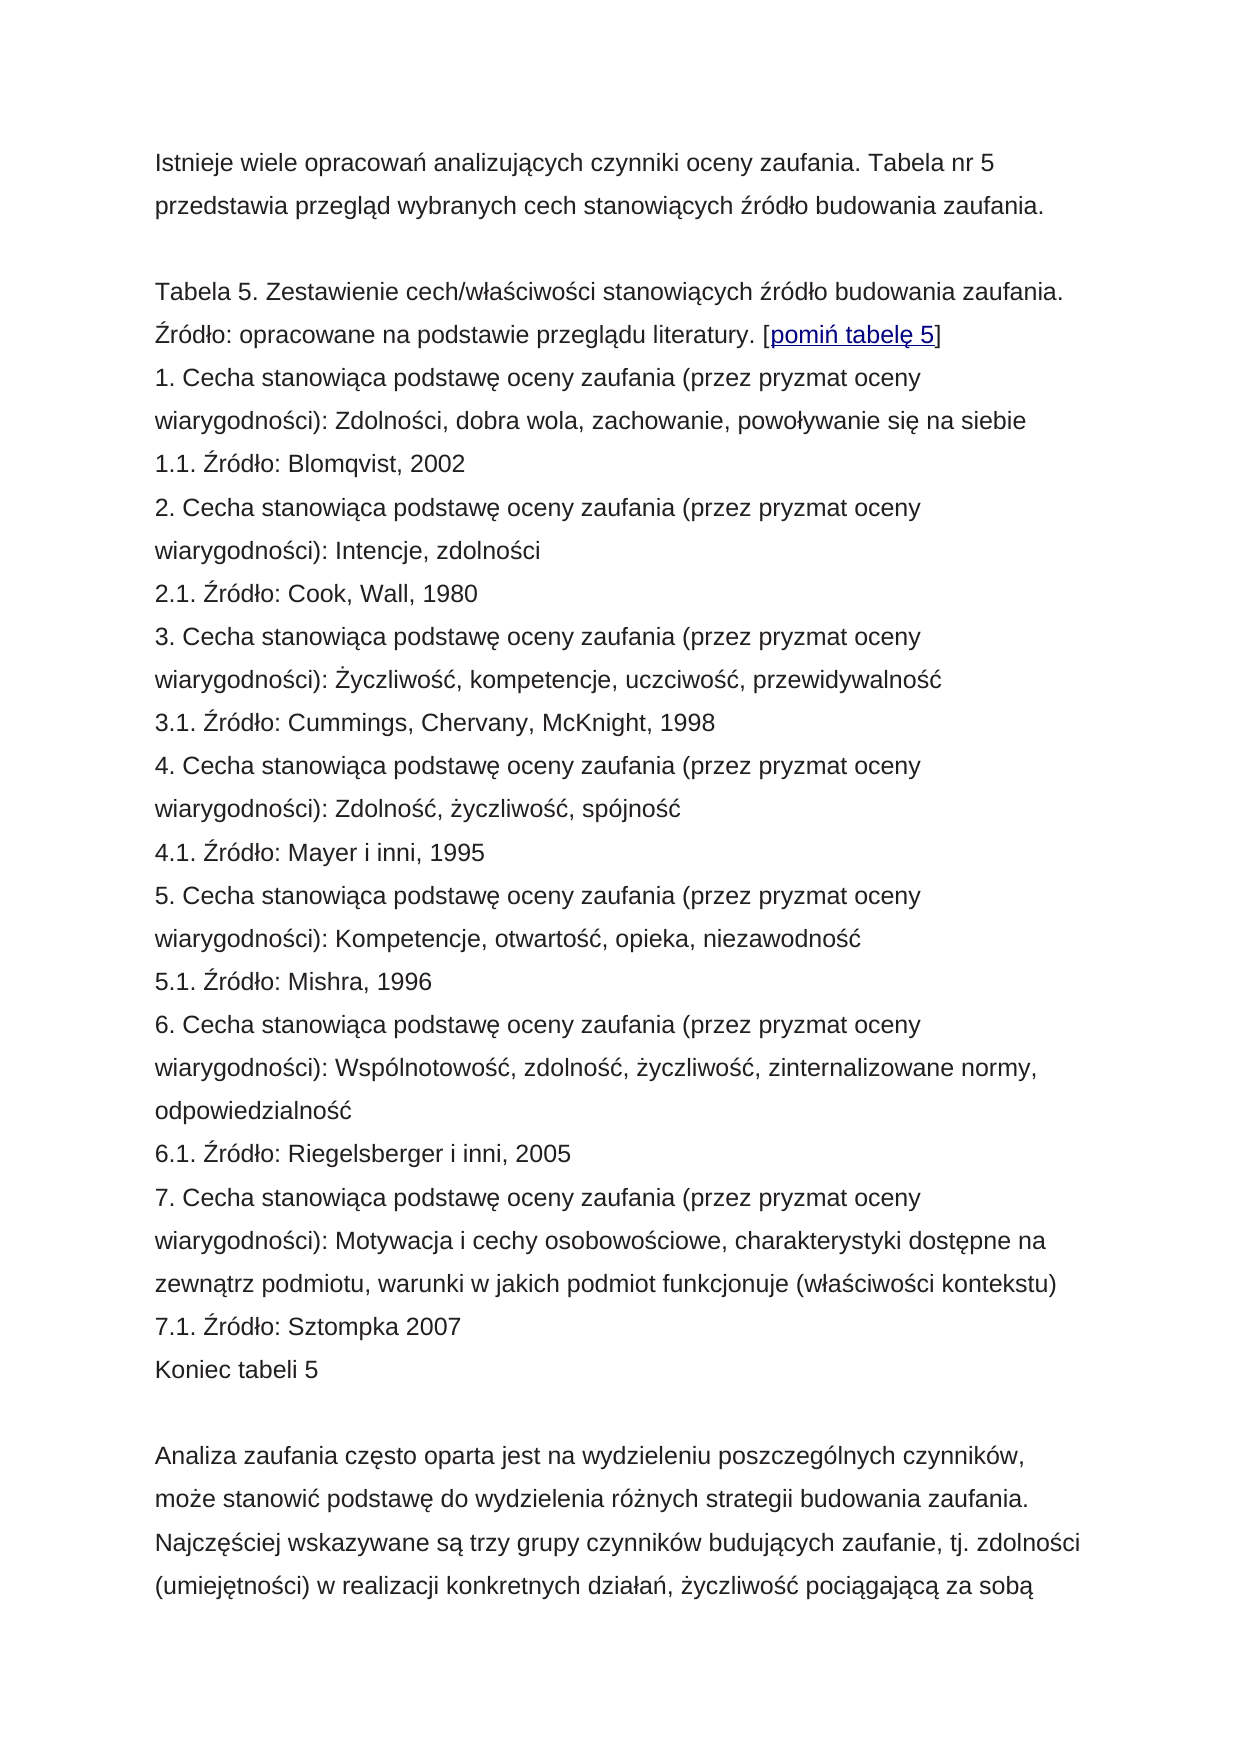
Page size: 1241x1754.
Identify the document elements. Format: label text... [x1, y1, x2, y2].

text 7. Cecha stanowiąca podstawę oceny zaufania (przez pryzmat oceny wiarygodności): Motywacja i cechy osobowościowe, charakterystyki dostępne na zewnątrz podmiotu, warunki w jakich podmiot funkcjonuje (właściwości kontekstu) [154, 1183, 1093, 1298]
text Istnieje wiele opracowań analizujących czynniki oceny zaufania. Tabela nr 5 przedstawia przegląd wybranych cech stanowiących źródło budowania zaufania. [154, 148, 1093, 219]
text 5.1. Źródło: Mishra, 1996 [154, 967, 1093, 996]
text 2.1. Źródło: Cook, Wall, 1980 [154, 579, 1093, 608]
text 2. Cecha stanowiąca podstawę oceny zaufania (przez pryzmat oceny wiarygodności): Intencje, zdolności [154, 493, 1093, 564]
text 1.1. Źródło: Blomqvist, 2002 [154, 449, 1093, 478]
text 4. Cecha stanowiąca podstawę oceny zaufania (przez pryzmat oceny wiarygodności): Zdolność, życzliwość, spójność [154, 751, 1093, 823]
text 7.1. Źródło: Sztompka 2007 [154, 1312, 1093, 1341]
text Analiza zaufania często oparta jest na wydzieleniu poszczególnych czynników, może stanowić podstawę do wydzielenia różnych strategii budowania zaufania. Najczęściej wskazywane są trzy grupy czynników budujących zaufanie, tj. zdolności (umiejętności) w realizacji konkretnych działań, życzliwość pociągającą za sobą [154, 1441, 1093, 1599]
text Tabela 5. Zestawienie cech/właściwości stanowiących źródło budowania zaufania. Źródło: opracowane na podstawie przeglądu literatury. [pomiń tabelę 5] [154, 277, 1093, 349]
text 4.1. Źródło: Mayer i inni, 1995 [154, 838, 1093, 866]
text Koniec tabeli 5 [154, 1355, 1093, 1384]
text 6.1. Źródło: Riegelsberger i inni, 2005 [154, 1139, 1093, 1168]
text 3. Cecha stanowiąca podstawę oceny zaufania (przez pryzmat oceny wiarygodności): Życzliwość, kompetencje, uczciwość, przewidywalność [154, 622, 1093, 694]
text 5. Cecha stanowiąca podstawę oceny zaufania (przez pryzmat oceny wiarygodności): Kompetencje, otwartość, opieka, niezawodność [154, 881, 1093, 953]
text 6. Cecha stanowiąca podstawę oceny zaufania (przez pryzmat oceny wiarygodności): Wspólnotowość, zdolność, życzliwość, zinternalizowane normy, odpowiedzialność [154, 1010, 1093, 1125]
text 1. Cecha stanowiąca podstawę oceny zaufania (przez pryzmat oceny wiarygodności): Zdolności, dobra wola, zachowanie, powoływanie się na siebie [154, 363, 1093, 435]
text 3.1. Źródło: Cummings, Chervany, McKnight, 1998 [154, 708, 1093, 737]
